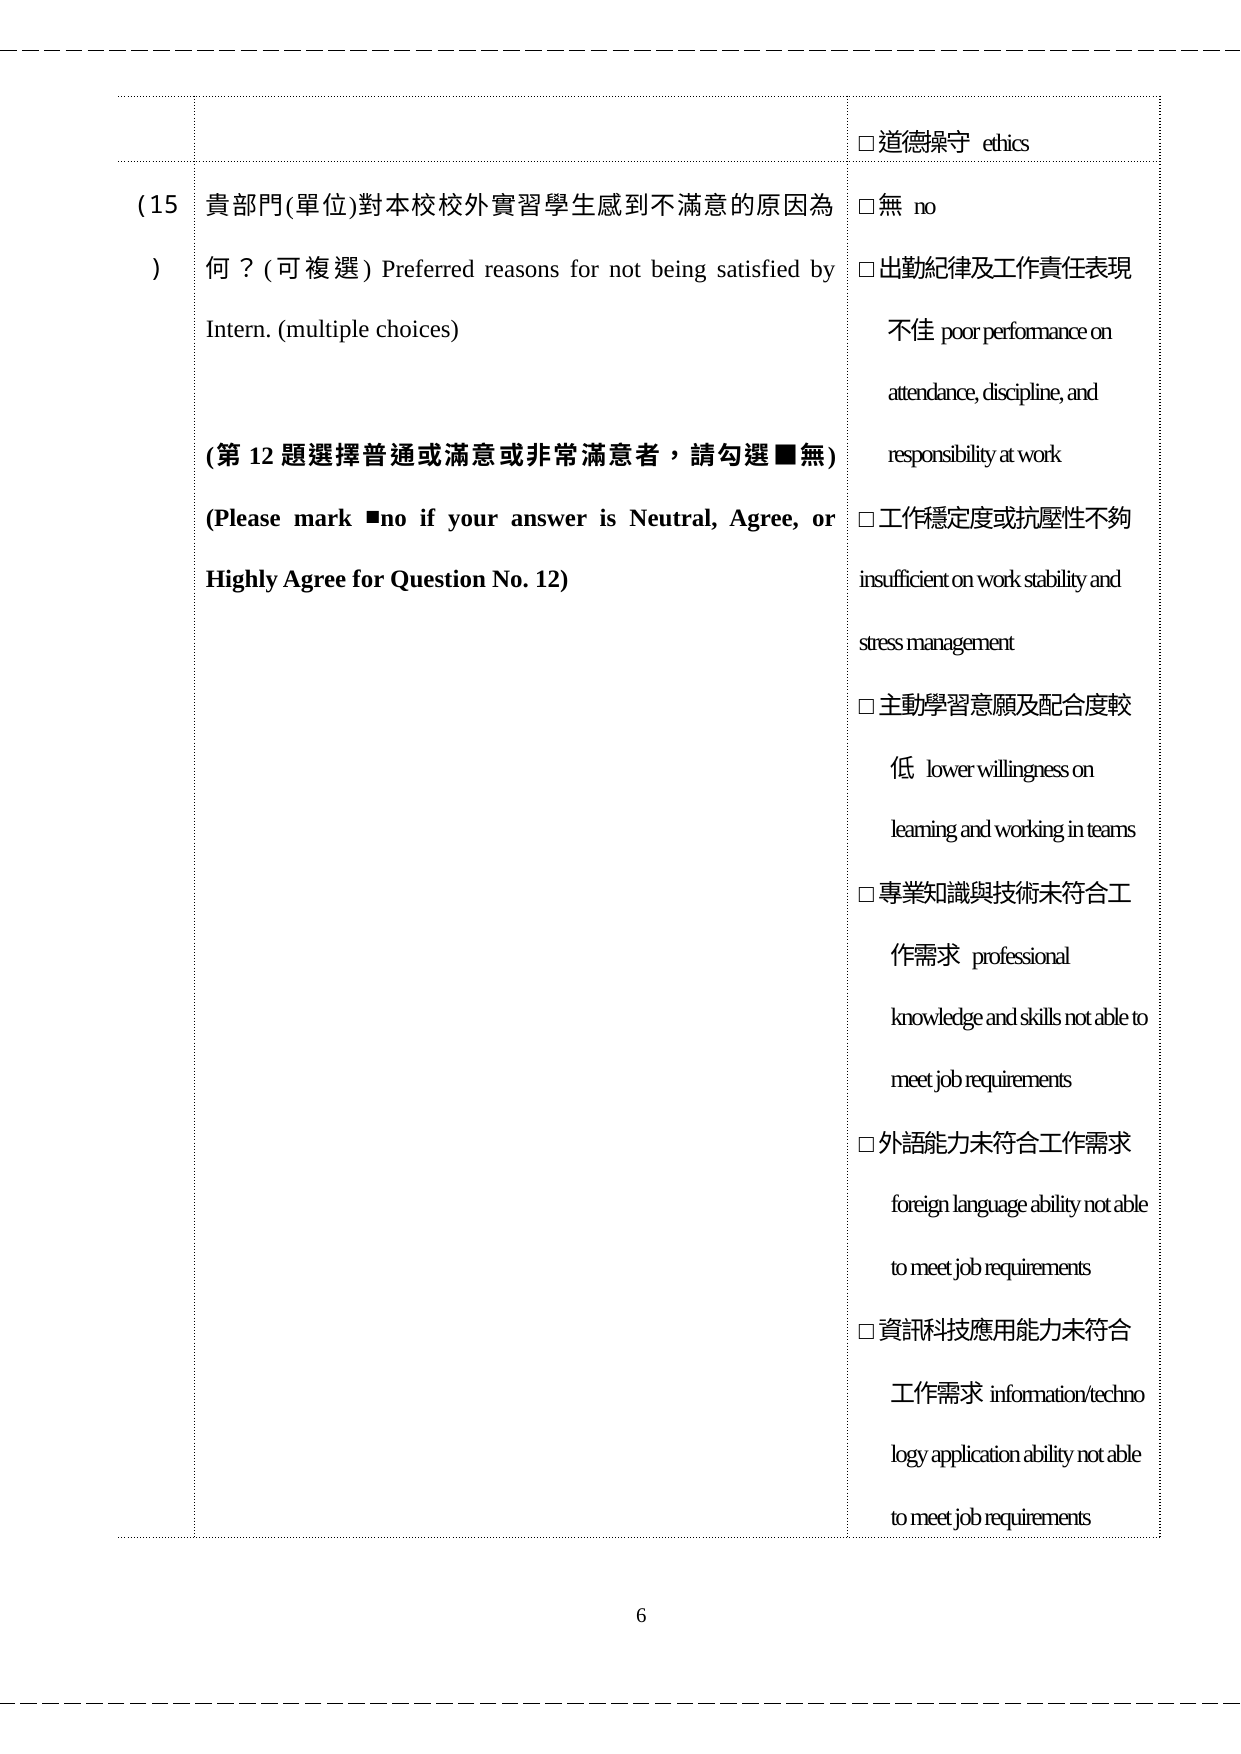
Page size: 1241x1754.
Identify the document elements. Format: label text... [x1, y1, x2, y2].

table_cell [194, 96, 847, 161]
table_cell □ 道德操守 ethics [848, 96, 1160, 161]
table_cell [1160, 161, 1188, 1537]
table_cell (15) [118, 161, 194, 1537]
table_cell □ 無 no □ 出勤紀律及工作責任表現不佳poor performance on attendance, discipline, and responsibility at work □ 工作穩定度或抗壓性不夠 insufficient on work stability and stress management □ 主動學習意願及配合度較低 lower willingness on learning and working in teams □ 專業知識與技術未符合工作需求 professional knowledge and skills not able to meet job requirements □ 外語能力未符合工作需求foreign language ability not able to meet job requirements □ 資訊科技應用能力未符合工作需求information/technology application ability not able to meet job requirements [848, 161, 1160, 1537]
table_cell [118, 96, 194, 161]
table_cell 貴部門(單位)對本校校外實習學生感到不滿意的原因為何？(可複選) Preferred reasons for not being satisfied by Intern. (multiple choices) (第12題選擇普通或滿意或非常滿意者，請勾選■無) (Please mark ■no if your answer is Neutral, Agree, or Highly Agree for Question No. 12) [194, 161, 847, 1537]
table_cell [1160, 96, 1188, 161]
